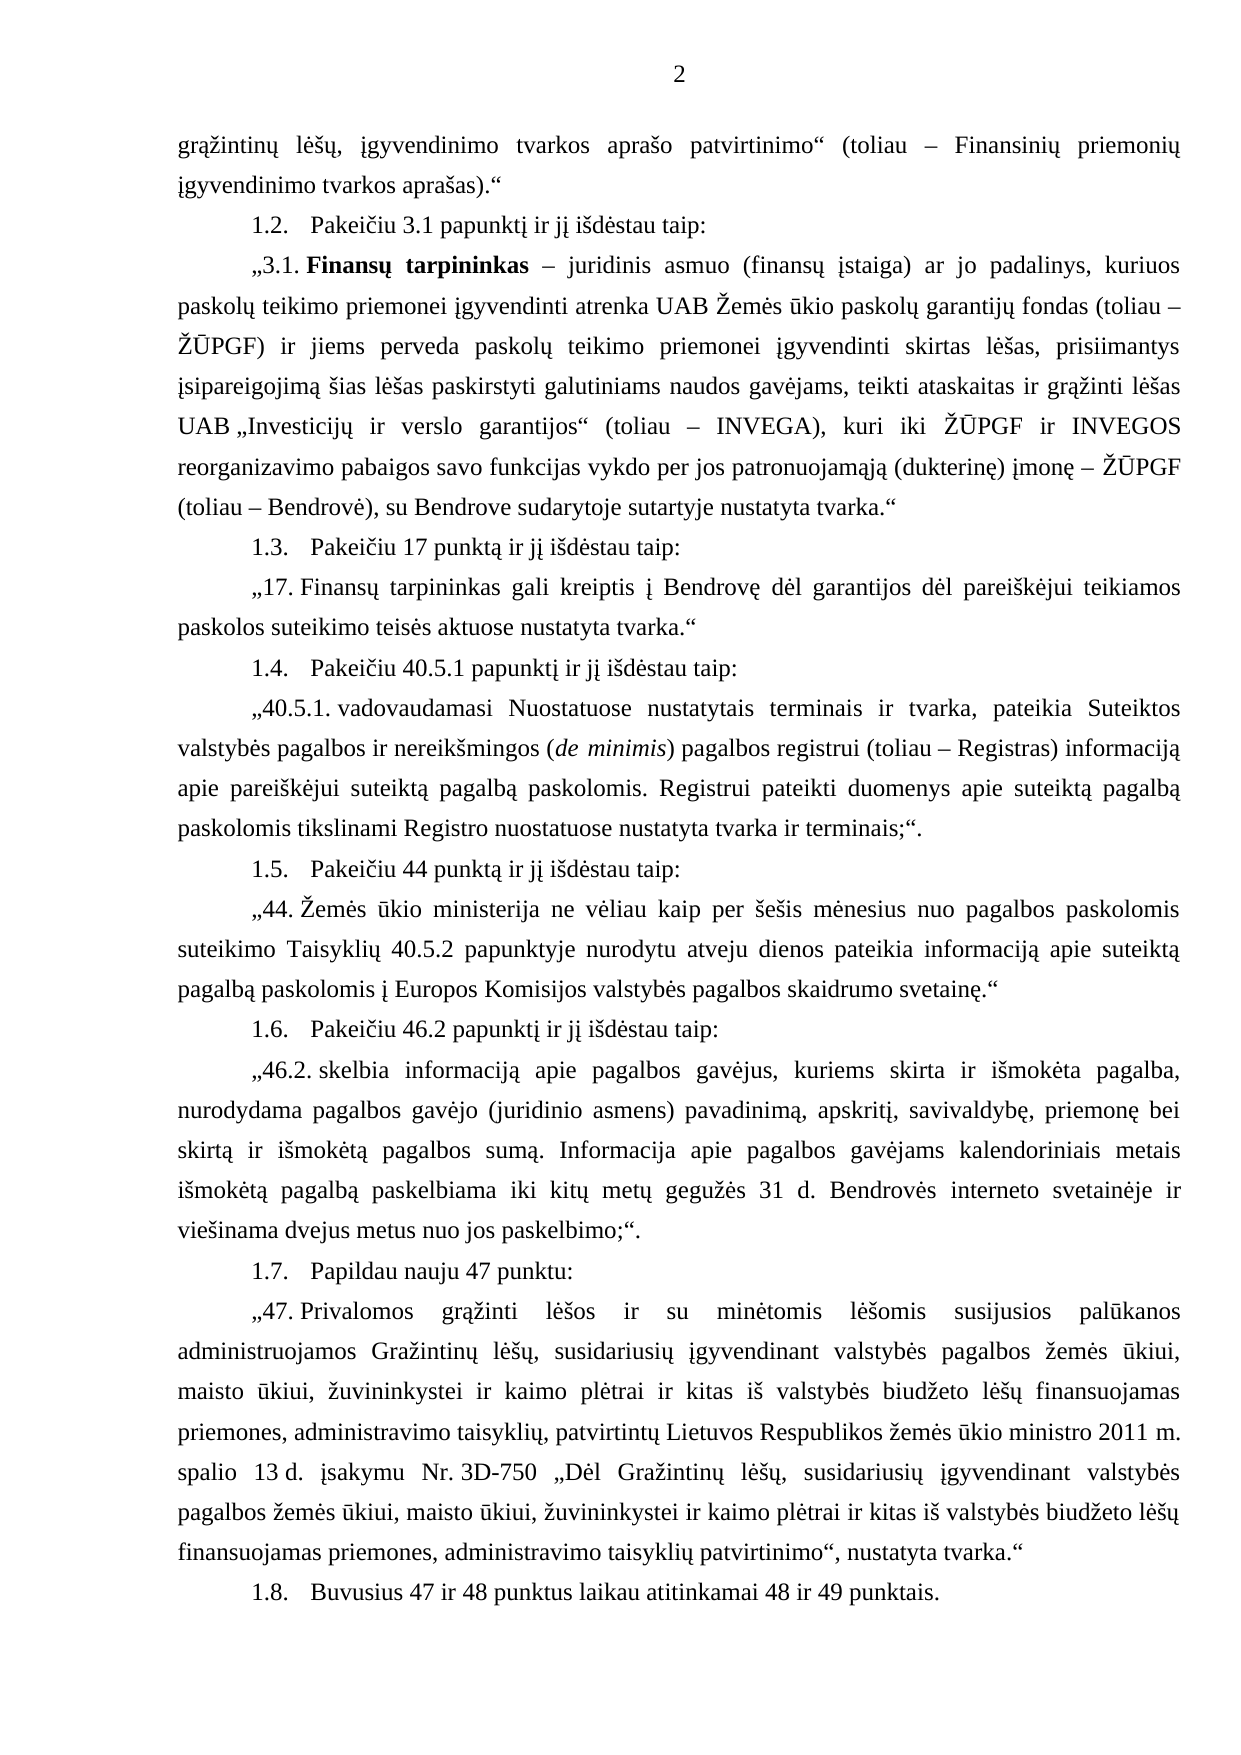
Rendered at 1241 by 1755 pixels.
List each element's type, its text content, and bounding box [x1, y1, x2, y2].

text „40.5.1. vadovaudamasi Nuostatuose nustatytais terminais ir tvarka, pateikia Suteiktos valstybės pagalbos ir nereikšmingos (de minimis) pagalbos registrui (toliau – Registras) informaciją apie pareiškėjui suteiktą pagalbą paskolomis. Registrui pateikti duomenys apie suteiktą pagalbą paskolomis tikslinami Registro nuostatuose nustatyta tvarka ir terminais;“. [177, 693, 1181, 842]
text „44. Žemės ūkio ministerija ne vėliau kaip per šešis mėnesius nuo pagalbos paskolomis suteikimo Taisyklių 40.5.2 papunktyje nurodytu atveju dienos pateikia informaciją apie suteiktą pagalbą paskolomis į Europos Komisijos valstybės pagalbos skaidrumo svetainę.“ [177, 894, 1181, 1003]
text 1.8. Buvusius 47 ir 48 punktus laikau atitinkamai 48 ir 49 punktais. [177, 1577, 1181, 1606]
text 1.4. Pakeičiu 40.5.1 papunktį ir jį išdėstau taip: [177, 653, 1181, 681]
text 1.3. Pakeičiu 17 punktą ir jį išdėstau taip: [177, 532, 1181, 561]
text „47. Privalomos grąžinti lėšos ir su minėtomis lėšomis susijusios palūkanos administruojamos Gražintinų lėšų, susidariusių įgyvendinant valstybės pagalbos žemės ūkiui, maisto ūkiui, žuvininkystei ir kaimo plėtrai ir kitas iš valstybės biudžeto lėšų finansuojamas priemones, administravimo taisyklių, patvirtintų Lietuvos Respublikos žemės ūkio ministro 2011 m. spalio 13 d. įsakymu Nr. 3D-750 „Dėl Gražintinų lėšų, susidariusių įgyvendinant valstybės pagalbos žemės ūkiui, maisto ūkiui, žuvininkystei ir kaimo plėtrai ir kitas iš valstybės biudžeto lėšų finansuojamas priemones, administravimo taisyklių patvirtinimo“, nustatyta tvarka.“ [177, 1296, 1181, 1566]
text 1.7. Papildau nauju 47 punktu: [177, 1256, 1181, 1284]
text „17. Finansų tarpininkas gali kreiptis į Bendrovę dėl garantijos dėl pareiškėjui teikiamos paskolos suteikimo teisės aktuose nustatyta tvarka.“ [177, 572, 1181, 641]
text 1.6. Pakeičiu 46.2 papunktį ir jį išdėstau taip: [177, 1014, 1181, 1043]
text „3.1. Finansų tarpininkas – juridinis asmuo (finansų įstaiga) ar jo padalinys, kuriuos paskolų teikimo priemonei įgyvendinti atrenka UAB Žemės ūkio paskolų garantijų fondas (toliau – ŽŪPGF) ir jiems perveda paskolų teikimo priemonei įgyvendinti skirtas lėšas, prisiimantys įsipareigojimą šias lėšas paskirstyti galutiniams naudos gavėjams, teikti ataskaitas ir grąžinti lėšas UAB „Investicijų ir verslo garantijos“ (toliau – INVEGA), kuri iki ŽŪPGF ir INVEGOS reorganizavimo pabaigos savo funkcijas vykdo per jos patronuojamąją (dukterinę) įmonę – ŽŪPGF (toliau – Bendrovė), su Bendrove sudarytoje sutartyje nustatyta tvarka.“ [177, 251, 1181, 521]
text 1.2. Pakeičiu 3.1 papunktį ir jį išdėstau taip: [177, 210, 1181, 239]
text „46.2. skelbia informaciją apie pagalbos gavėjus, kuriems skirta ir išmokėta pagalba, nurodydama pagalbos gavėjo (juridinio asmens) pavadinimą, apskritį, savivaldybę, priemonę bei skirtą ir išmokėtą pagalbos sumą. Informacija apie pagalbos gavėjams kalendoriniais metais išmokėtą pagalbą paskelbiama iki kitų metų gegužės 31 d. Bendrovės interneto svetainėje ir viešinama dvejus metus nuo jos paskelbimo;“. [177, 1055, 1181, 1244]
text 1.5. Pakeičiu 44 punktą ir jį išdėstau taip: [177, 854, 1181, 882]
text grąžintinų lėšų, įgyvendinimo tvarkos aprašo patvirtinimo“ (toliau – Finansinių priemonių įgyvendinimo tvarkos aprašas).“ [177, 130, 1181, 199]
